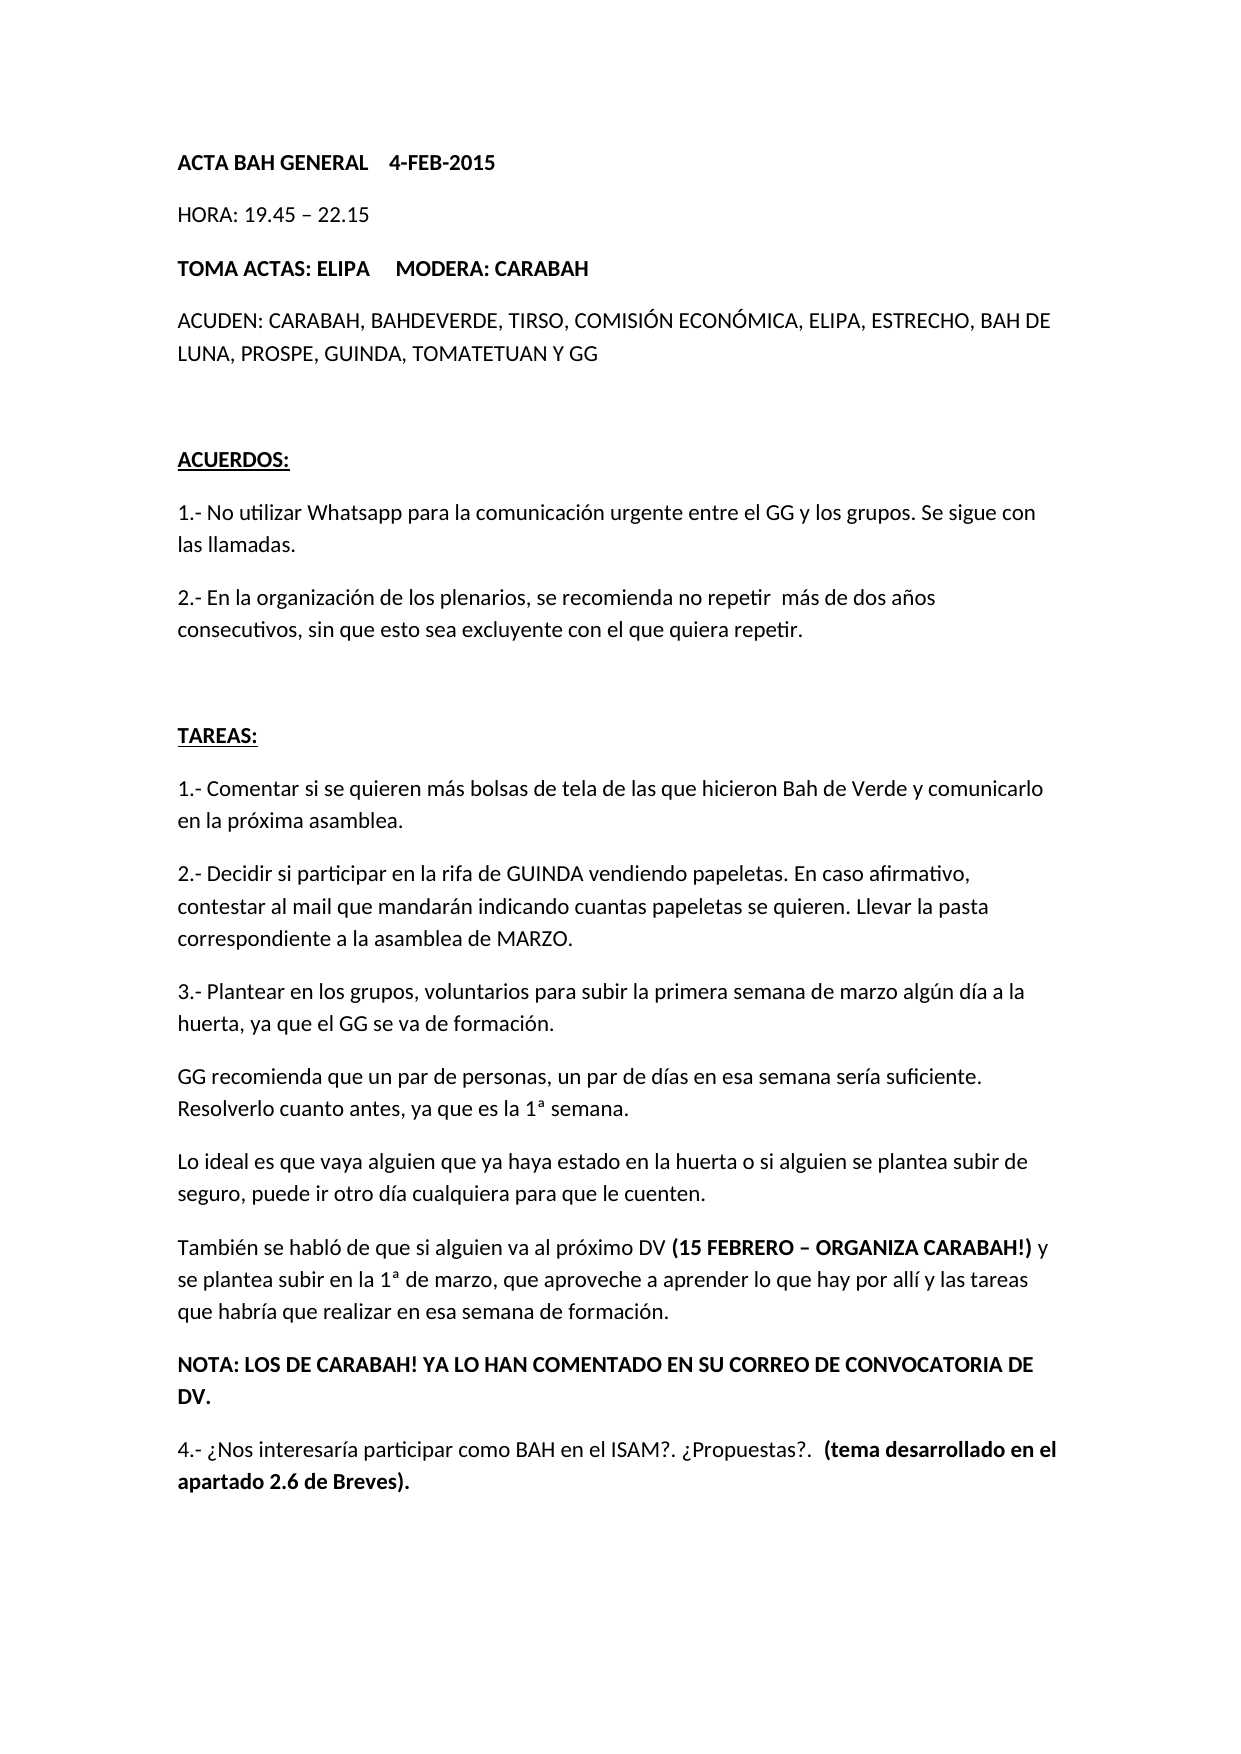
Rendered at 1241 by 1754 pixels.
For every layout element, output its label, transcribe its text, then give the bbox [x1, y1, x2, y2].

text HORA: 19.45 – 22.15 [177, 201, 1063, 229]
text ACUERDOS: [177, 445, 1063, 473]
text 1.- No utilizar Whatsapp para la comunicación urgente entre el GG y los grupos. Se sigue con las llamadas. [177, 498, 1063, 558]
text GG recomienda que un par de personas, un par de días en esa semana sería suficiente. Resolverlo cuanto antes, ya que es la 1ª semana. [177, 1062, 1063, 1122]
text ACTA BAH GENERAL 4-FEB-2015 [177, 148, 1063, 176]
text 4.- ¿Nos interesaría participar como BAH en el ISAM?. ¿Propuestas?. (tema desarrollado en el apartado 2.6 de Breves). [177, 1435, 1063, 1495]
text ACUDEN: CARABAH, BAHDEVERDE, TIRSO, COMISIÓN ECONÓMICA, ELIPA, ESTRECHO, BAH DE LUNA, PROSPE, GUINDA, TOMATETUAN Y GG [177, 307, 1063, 367]
text TAREAS: [177, 721, 1063, 749]
text 3.- Plantear en los grupos, voluntarios para subir la primera semana de marzo algún día a la huerta, ya que el GG se va de formación. [177, 977, 1063, 1037]
text NOTA: LOS DE CARABAH! YA LO HAN COMENTADO EN SU CORREO DE CONVOCATORIA DE DV. [177, 1350, 1063, 1410]
text 2.- Decidir si participar en la rifa de GUINDA vendiendo papeletas. En caso afirmativo, contestar al mail que mandarán indicando cuantas papeletas se quieren. Llevar la pasta correspondiente a la asamblea de MARZO. [177, 859, 1063, 952]
text 2.- En la organización de los plenarios, se recomienda no repetir más de dos años consecutivos, sin que esto sea excluyente con el que quiera repetir. [177, 583, 1063, 643]
text 1.- Comentar si se quieren más bolsas de tela de las que hicieron Bah de Verde y comunicarlo en la próxima asamblea. [177, 774, 1063, 834]
text También se habló de que si alguien va al próximo DV (15 FEBRERO – ORGANIZA CARABAH!) y se plantea subir en la 1ª de marzo, que aproveche a aprender lo que hay por allí y las tareas que habría que realizar en esa semana de formación. [177, 1233, 1063, 1325]
text TOMA ACTAS: ELIPA MODERA: CARABAH [177, 254, 1063, 282]
text Lo ideal es que vaya alguien que ya haya estado en la huerta o si alguien se plantea subir de seguro, puede ir otro día cualquiera para que le cuenten. [177, 1147, 1063, 1208]
